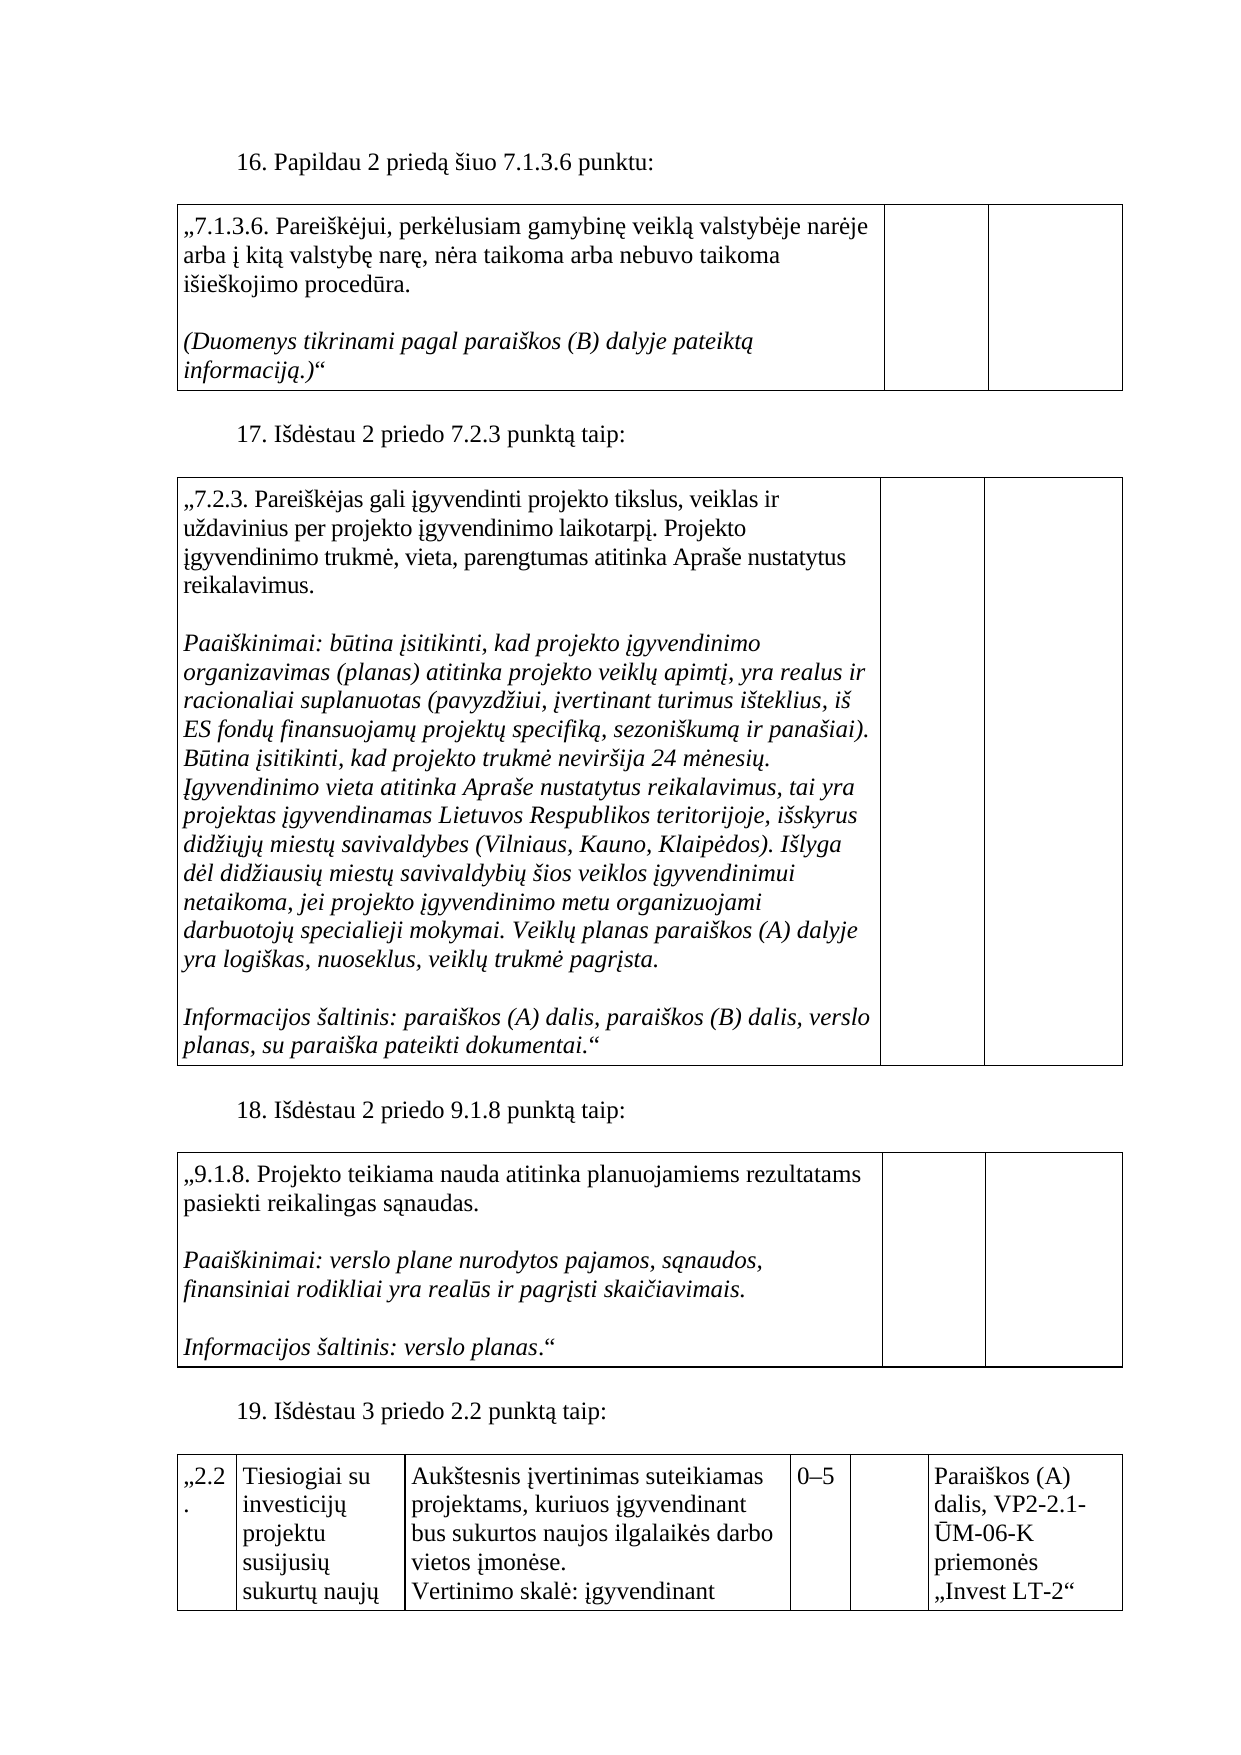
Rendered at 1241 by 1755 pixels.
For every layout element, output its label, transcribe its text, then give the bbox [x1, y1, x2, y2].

table_header Paraiškos (A) dalis, VP2-2.1-ŪM-06-K priemonės „Invest LT-2“ [929, 1455, 1122, 1610]
table_header Tiesiogiai su investicijų projektu susijusių sukurtų naujų [237, 1455, 404, 1610]
table_header [985, 478, 1122, 1065]
table_header [986, 1153, 1122, 1366]
table_header [851, 1455, 928, 1610]
table_header 0–5 [791, 1455, 850, 1610]
text 18. Išdėstau 2 priedo 9.1.8 punktą taip: [177, 1095, 1122, 1123]
table_header „9.1.8. Projekto teikiama nauda atitinka planuojamiems rezultatams pasiekti reikalingas sąnaudas. Paaiškinimai: verslo plane nurodytos pajamos, sąnaudos, finansiniai rodikliai yra realūs ir pagrįsti skaičiavimais. Informacijos šaltinis: verslo planas.“ [178, 1153, 882, 1366]
text 19. Išdėstau 3 priedo 2.2 punktą taip: [177, 1396, 1122, 1425]
table_header „7.2.3. Pareiškėjas gali įgyvendinti projekto tikslus, veiklas ir uždavinius per projekto įgyvendinimo laikotarpį. Projekto įgyvendinimo trukmė, vieta, parengtumas atitinka Apraše nustatytus reikalavimus. Paaiškinimai: būtina įsitikinti, kad projekto įgyvendinimo organizavimas (planas) atitinka projekto veiklų apimtį, yra realus ir racionaliai suplanuotas (pavyzdžiui, įvertinant turimus išteklius, iš ES fondų finansuojamų projektų specifiką, sezoniškumą ir panašiai). Būtina įsitikinti, kad projekto trukmė neviršija 24 mėnesių. Įgyvendinimo vieta atitinka Apraše nustatytus reikalavimus, tai yra projektas įgyvendinamas Lietuvos Respublikos teritorijoje, išskyrus didžiųjų miestų savivaldybes (Vilniaus, Kauno, Klaipėdos). Išlyga dėl didžiausių miestų savivaldybių šios veiklos įgyvendinimui netaikoma, jei projekto įgyvendinimo metu organizuojami darbuotojų specialieji mokymai. Veiklų planas paraiškos (A) dalyje yra logiškas, nuoseklus, veiklų trukmė pagrįsta. Informacijos šaltinis: paraiškos (A) dalis, paraiškos (B) dalis, verslo planas, su paraiška pateikti dokumentai.“ [178, 478, 880, 1065]
table_header [881, 478, 984, 1065]
table_header „2.2. [178, 1455, 236, 1610]
text 16. Papildau 2 priedą šiuo 7.1.3.6 punktu: [177, 147, 1122, 176]
table_header Aukštesnis įvertinimas suteikiamas projektams, kuriuos įgyvendinant bus sukurtos naujos ilgalaikės darbo vietos įmonėse. Vertinimo skalė: įgyvendinant [406, 1455, 790, 1610]
table_header „7.1.3.6. Pareiškėjui, perkėlusiam gamybinę veiklą valstybėje narėje arba į kitą valstybę narę, nėra taikoma arba nebuvo taikoma išieškojimo procedūra. (Duomenys tikrinami pagal paraiškos (B) dalyje pateiktą informaciją.)“ [178, 205, 884, 390]
text 17. Išdėstau 2 priedo 7.2.3 punktą taip: [177, 419, 1122, 448]
table_header [989, 205, 1122, 390]
table_header [885, 205, 988, 390]
table_header [883, 1153, 985, 1366]
